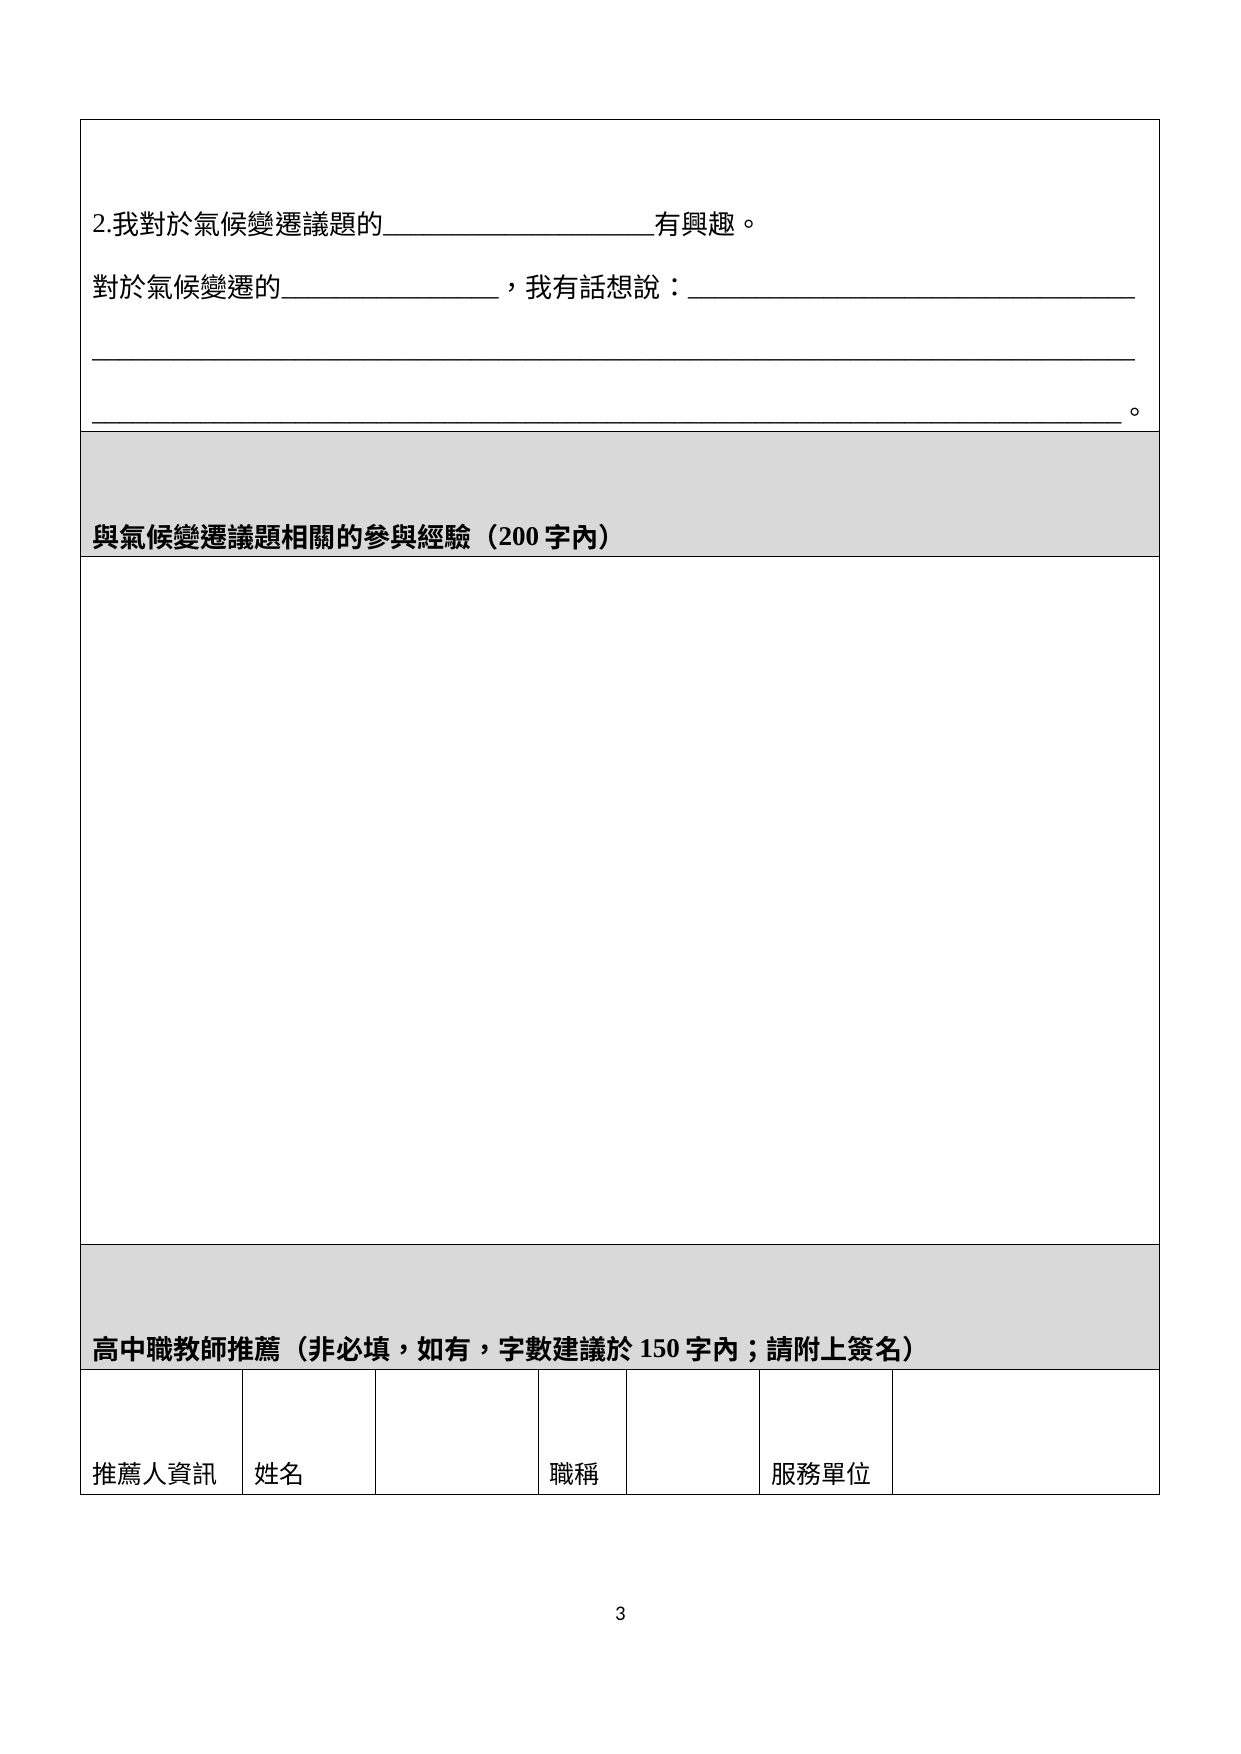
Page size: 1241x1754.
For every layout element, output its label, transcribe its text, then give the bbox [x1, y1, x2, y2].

table_cell 高中職教師推薦（非必填，如有，字數建議於150字內；請附上簽名） [81, 1245, 1159, 1369]
table_cell 與氣候變遷議題相關的參與經驗（200字內） [81, 432, 1159, 556]
table_cell [893, 1370, 1159, 1494]
table_cell [376, 1370, 538, 1494]
table_cell 服務單位 [760, 1370, 892, 1494]
table_cell [81, 557, 1159, 1244]
table_cell [627, 1370, 759, 1494]
table_cell 推薦人資訊 [81, 1370, 242, 1494]
table_cell 2.我對於氣候變遷議題的____________________有興趣。 對於氣候變遷的________________，我有話想說：_________________________________ _____________________________________________________________________________ ____________________________________________________________________________。 [81, 120, 1159, 431]
table_cell 姓名 [243, 1370, 375, 1494]
table_cell 職稱 [539, 1370, 626, 1494]
